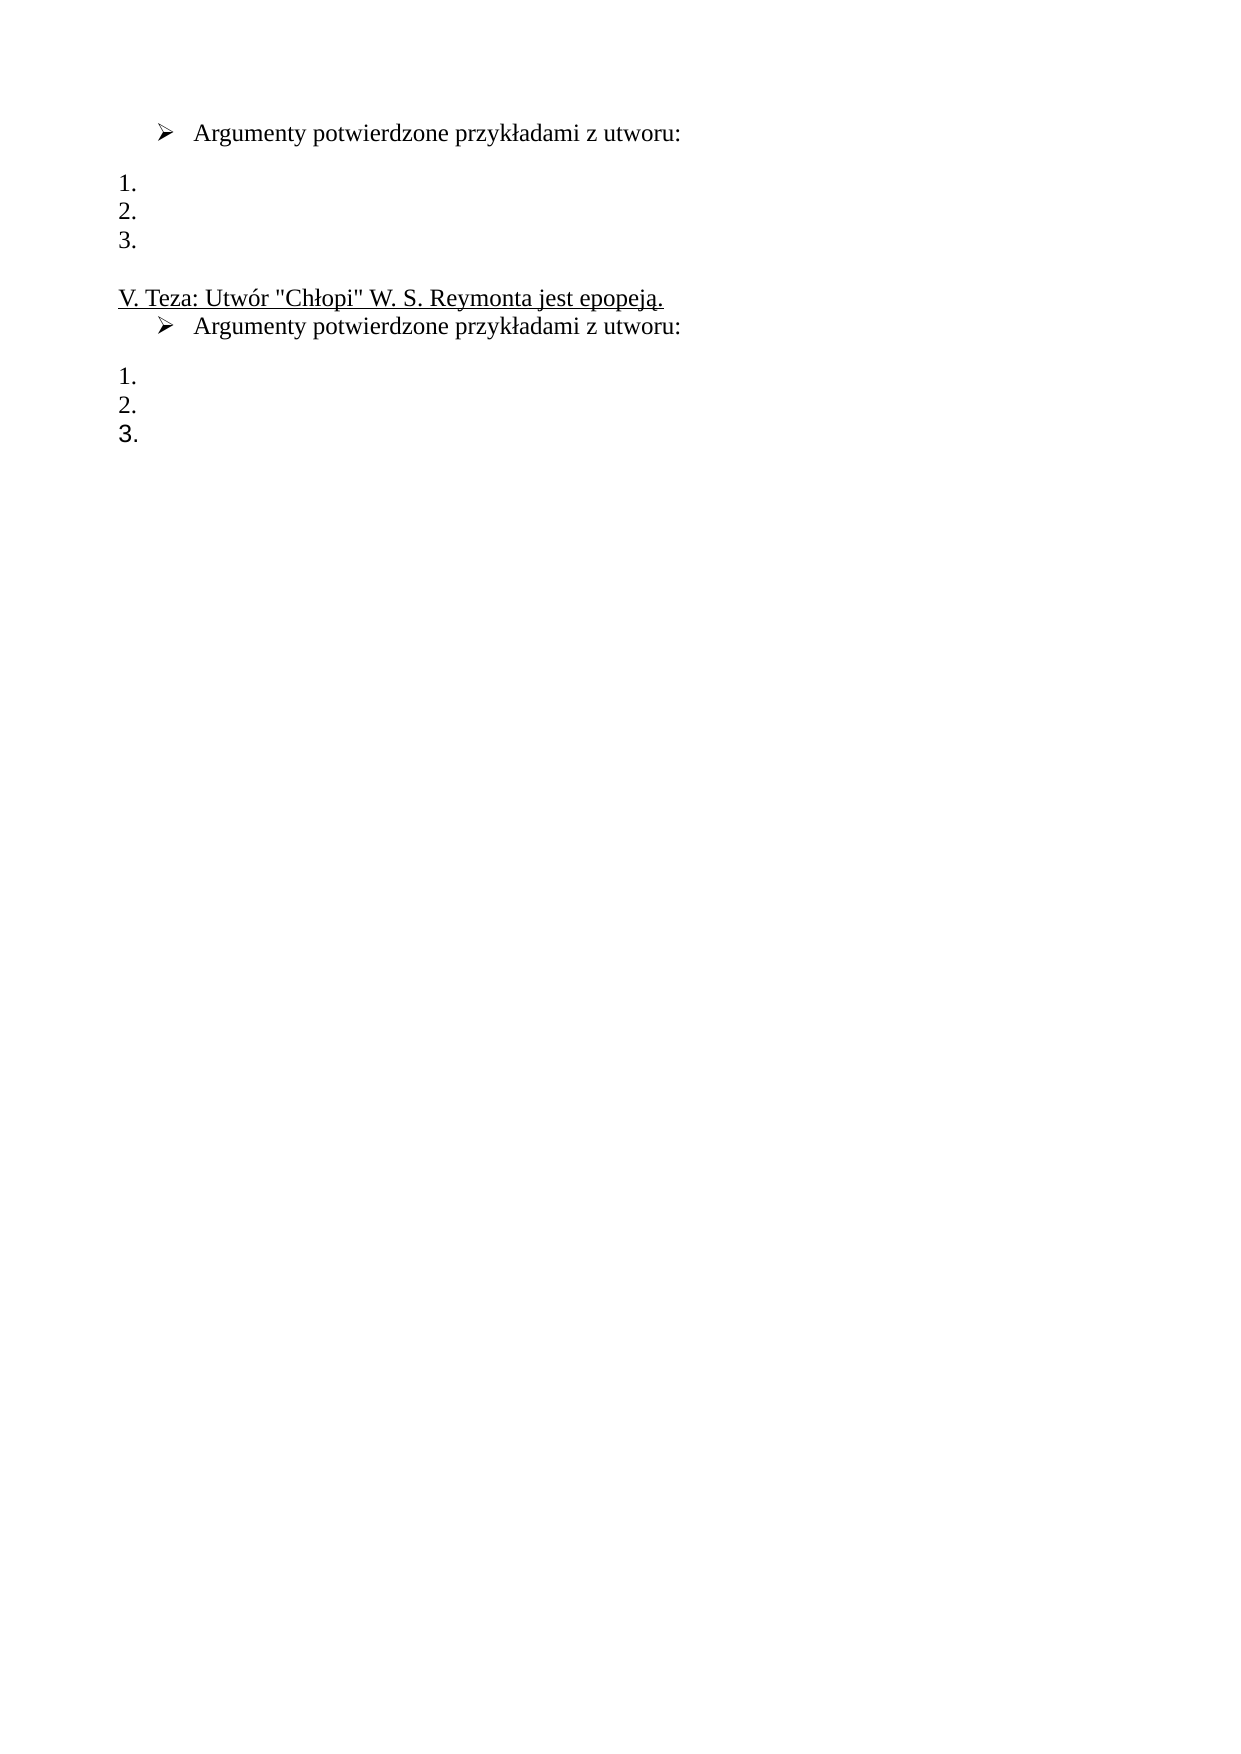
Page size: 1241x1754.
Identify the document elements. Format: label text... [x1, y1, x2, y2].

text 2. [118, 390, 1122, 418]
list Argumenty potwierdzone przykładami z utworu: [156, 311, 1122, 340]
text 1. [118, 168, 1122, 196]
text 3. [118, 225, 1122, 254]
text 1. [118, 361, 1122, 390]
list Argumenty potwierdzone przykładami z utworu: [156, 118, 1122, 147]
text V. Teza: Utwór "Chłopi" W. S. Reymonta jest epopeją. [118, 283, 1122, 311]
text 2. [118, 196, 1122, 225]
text 3. [118, 418, 1122, 447]
